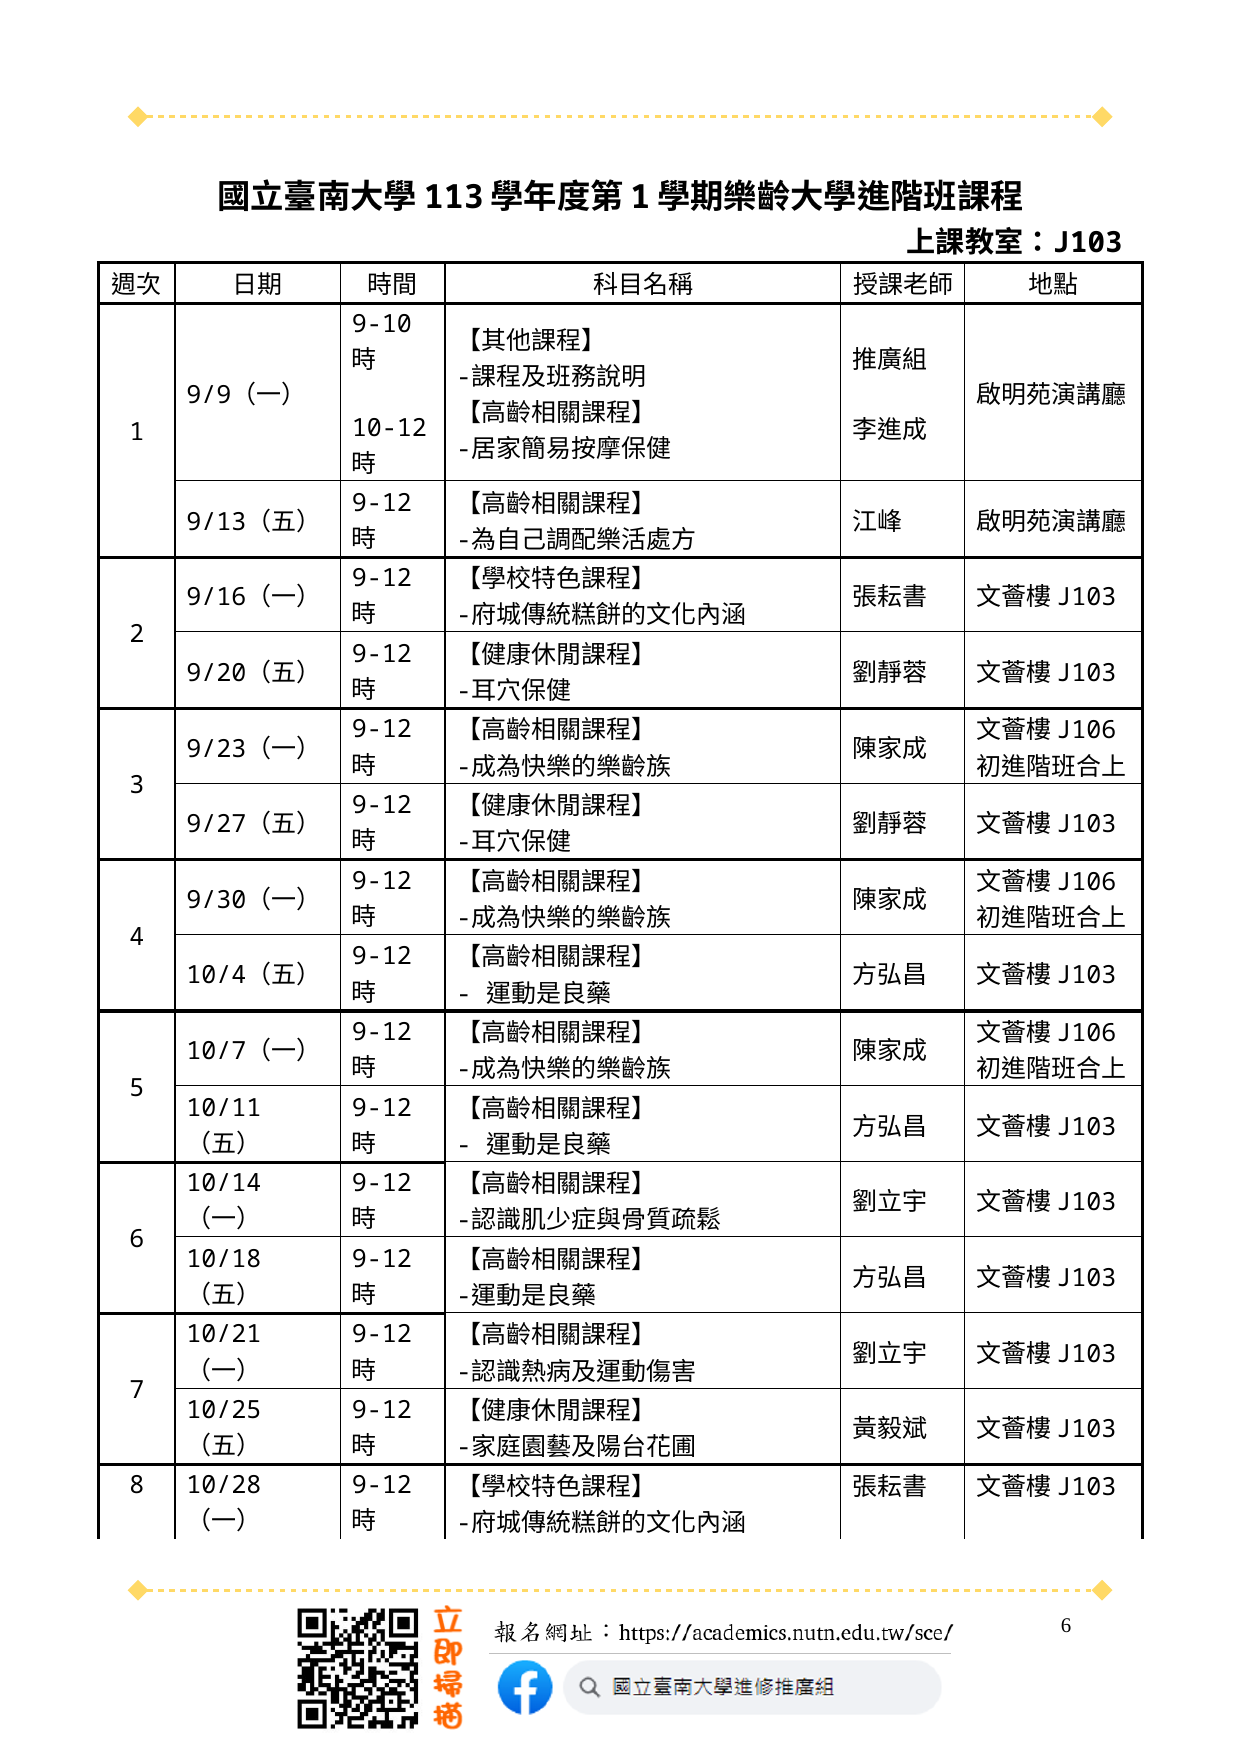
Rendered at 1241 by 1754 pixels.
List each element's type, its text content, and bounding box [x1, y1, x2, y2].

table_cell 【學校特色課程】 -府城傳統糕餅的文化內涵 [446, 559, 840, 631]
table_cell 文薈樓J103 [965, 1313, 1141, 1387]
table_cell 推廣組 李進成 [841, 305, 964, 480]
table_cell 啟明苑演講廳 [965, 481, 1141, 556]
table_cell 文薈樓J106 初進階班合上 [965, 861, 1141, 934]
table_header 時間 [341, 264, 444, 302]
table_cell 9-12時 [341, 1237, 444, 1312]
table_cell 【高齡相關課程】 -認識熱病及運動傷害 [446, 1313, 840, 1387]
table_cell 9-12時 [341, 1315, 444, 1387]
table_cell 劉靜蓉 [841, 632, 964, 707]
table_cell 【高齡相關課程】 - 運動是良藥 [446, 1086, 840, 1161]
table_cell 9-12時 [341, 935, 444, 1009]
table_cell 文薈樓J103 [965, 1086, 1141, 1161]
table_cell 2 [100, 559, 174, 707]
table_cell 9-12時 [341, 481, 444, 556]
table_cell 劉立宇 [841, 1313, 964, 1387]
table_cell 【高齡相關課程】 -為自己調配樂活處方 [446, 481, 840, 556]
table_cell 9/9（一） [176, 305, 340, 480]
table_cell 9-12時 [341, 1164, 444, 1236]
table_cell 10/18（五） [176, 1237, 340, 1312]
table_cell 文薈樓J103 [965, 935, 1141, 1009]
table_cell 9-12時 [341, 1086, 444, 1161]
table_cell 9/13（五） [176, 481, 340, 556]
table_cell 【健康休閒課程】 -耳穴保健 [446, 784, 840, 858]
text 國立臺南大學113學年度第1學期樂齡大學進階班課程 [118, 170, 1122, 219]
table_cell 9/16（一） [176, 559, 340, 631]
table_cell 9/20（五） [176, 632, 340, 707]
table_cell 陳家成 [841, 1013, 964, 1085]
table_cell 6 [100, 1164, 174, 1312]
table_cell 文薈樓J106 初進階班合上 [965, 710, 1141, 782]
picture [282, 1592, 470, 1741]
table_cell 江峰 [841, 481, 964, 556]
table_cell 【高齡相關課程】 -運動是良藥 [446, 1237, 840, 1312]
table_cell 張耘書 [841, 1466, 964, 1539]
table_cell 5 [100, 1013, 174, 1161]
table_cell 9-12時 [341, 632, 444, 707]
table_cell 7 [100, 1315, 174, 1463]
table_cell 8 [100, 1466, 174, 1539]
table_cell 【高齡相關課程】 - 運動是良藥 [446, 935, 840, 1009]
table_cell 10/7（一） [176, 1013, 340, 1085]
table_header 地點 [965, 264, 1141, 302]
table_cell 方弘昌 [841, 935, 964, 1009]
table_cell 4 [100, 861, 174, 1009]
table_cell 10/11（五） [176, 1086, 340, 1161]
table_cell 文薈樓J106 初進階班合上 [965, 1013, 1141, 1085]
table_cell 9-12時 [341, 784, 444, 858]
table_cell 文薈樓J103 [965, 632, 1141, 707]
table_cell 陳家成 [841, 861, 964, 934]
table_cell 文薈樓J103 [965, 1162, 1141, 1236]
table_cell 文薈樓J103 [965, 559, 1141, 631]
table_cell 9-12時 [341, 1013, 444, 1085]
table_cell 【健康休閒課程】 -耳穴保健 [446, 632, 840, 707]
table_cell 啟明苑演講廳 [965, 305, 1141, 480]
table_cell 文薈樓J103 [965, 1466, 1141, 1539]
table_cell 【高齡相關課程】 -認識肌少症與骨質疏鬆 [446, 1162, 840, 1236]
table_cell 9/27（五） [176, 784, 340, 858]
table_cell 陳家成 [841, 710, 964, 782]
table_cell 文薈樓J103 [965, 1237, 1141, 1312]
table_cell 9-12時 [341, 710, 444, 782]
table_cell 10/4（五） [176, 935, 340, 1009]
table_cell 文薈樓J103 [965, 1389, 1141, 1463]
table_header 授課老師 [841, 264, 964, 302]
table_cell 方弘昌 [841, 1086, 964, 1161]
table_cell 黃毅斌 [841, 1389, 964, 1463]
table_header 週次 [100, 264, 174, 302]
table_cell 【高齡相關課程】 -成為快樂的樂齡族 [446, 861, 840, 934]
table_cell 9/30（一） [176, 861, 340, 934]
table_cell 【學校特色課程】 -府城傳統糕餅的文化內涵 [446, 1466, 840, 1539]
table_cell 9-12時 [341, 1466, 444, 1539]
table_cell 方弘昌 [841, 1237, 964, 1312]
table_header 科目名稱 [446, 264, 840, 302]
table_cell 10/21（一） [176, 1315, 340, 1387]
table_cell 【健康休閒課程】 -家庭園藝及陽台花圃 [446, 1389, 840, 1463]
table_cell 9-10時 10-12時 [341, 305, 444, 480]
table_cell 9-12時 [341, 861, 444, 934]
picture [477, 1606, 973, 1722]
table_cell 1 [100, 305, 174, 556]
table_cell 10/14（一） [176, 1164, 340, 1236]
table_header 日期 [176, 264, 340, 302]
table_cell 張耘書 [841, 559, 964, 631]
table_cell 【其他課程】 -課程及班務說明 【高齡相關課程】 -居家簡易按摩保健 [446, 305, 840, 480]
table_cell 9-12時 [341, 559, 444, 631]
table_cell 【高齡相關課程】 -成為快樂的樂齡族 [446, 1013, 840, 1085]
table_cell 9/23（一） [176, 710, 340, 782]
table_cell 9-12時 [341, 1389, 444, 1463]
text 上課教室：J103 [118, 219, 1122, 261]
table_cell 10/25（五） [176, 1389, 340, 1463]
table_cell 劉靜蓉 [841, 784, 964, 858]
table_cell 3 [100, 710, 174, 858]
table_cell 劉立宇 [841, 1162, 964, 1236]
table_cell 10/28（一） [176, 1466, 340, 1539]
table_cell 文薈樓J103 [965, 784, 1141, 858]
table_cell 【高齡相關課程】 -成為快樂的樂齡族 [446, 710, 840, 782]
